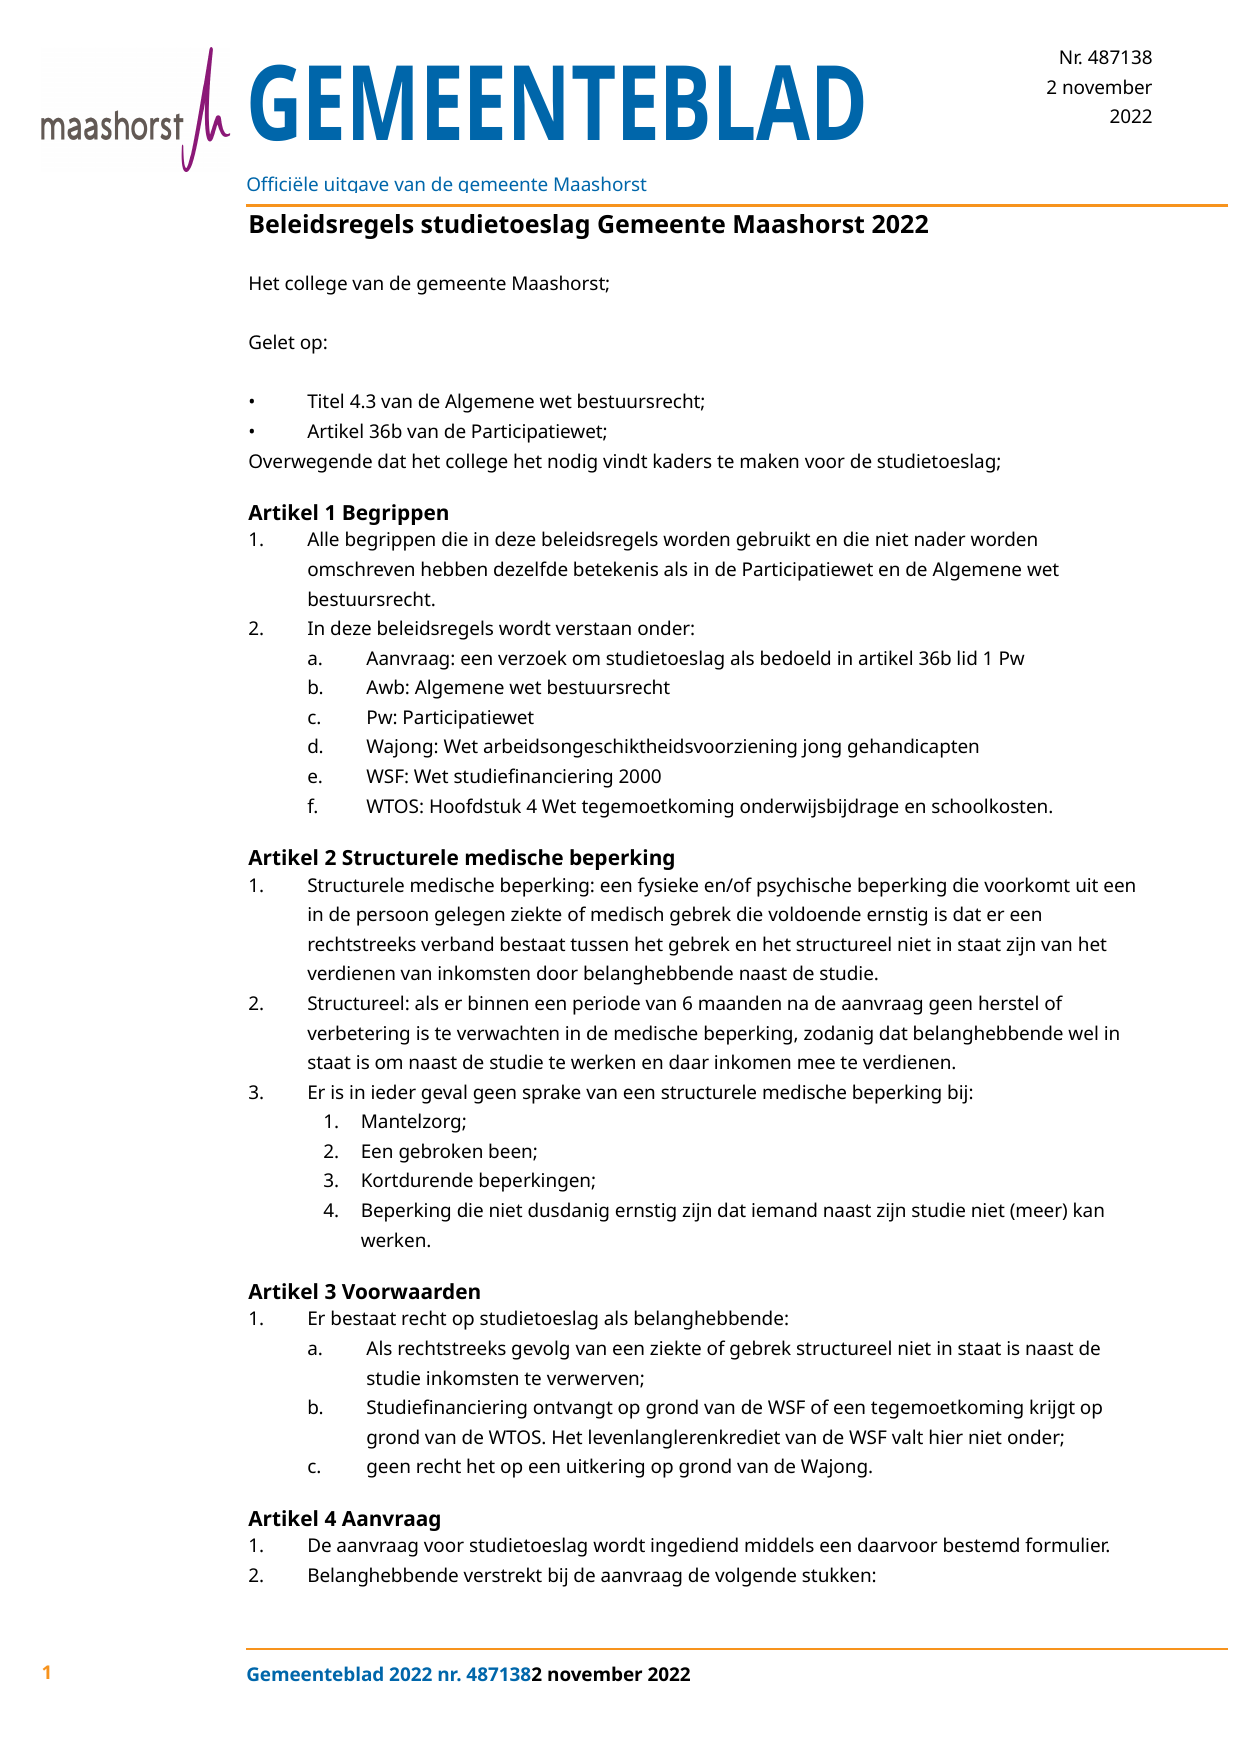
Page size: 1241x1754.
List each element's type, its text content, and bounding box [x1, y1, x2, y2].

list De aanvraag voor studietoeslag wordt ingediend middels een daarvoor bestemd formulier. [248, 1532, 1152, 1558]
list Alle begrippen die in deze beleidsregels worden gebruikt en die niet nader worden omschreven hebben dezelfde betekenis als in de Participatiewet en de Algemene wet bestuursrecht. [248, 527, 1152, 612]
text Overwegende dat het college het nodig vindt kaders te maken voor de studietoeslag; [248, 448, 1152, 473]
text Artikel 2 Structurele medische beperking [248, 843, 1152, 872]
list Aanvraag: een verzoek om studietoeslag als bedoeld in artikel 36b lid 1 Pw [307, 645, 1152, 671]
list Als rechtstreeks gevolg van een ziekte of gebrek structureel niet in staat is naast de studie inkomsten te verwerven; [307, 1335, 1152, 1391]
list Belanghebbende verstrekt bij de aanvraag de volgende stukken: [248, 1562, 1152, 1588]
list Er is in ieder geval geen sprake van een structurele medische beperking bij: [248, 1079, 1152, 1104]
text Artikel 1 Begrippen [248, 498, 1152, 527]
text Beleidsregels studietoeslag Gemeente Maashorst 2022 [248, 207, 1152, 241]
text Gelet op: [248, 329, 1152, 355]
text Het college van de gemeente Maashorst; [248, 270, 1152, 296]
list Titel 4.3 van de Algemene wet bestuursrecht; [248, 389, 1152, 414]
list Kortdurende beperkingen; [323, 1168, 1152, 1193]
list Studiefinanciering ontvangt op grond van de WSF of een tegemoetkoming krijgt op grond van de WTOS. Het levenlanglerenkrediet van de WSF valt hier niet onder; [307, 1394, 1152, 1450]
picture [41, 47, 231, 172]
list Er bestaat recht op studietoeslag als belanghebbende: [248, 1306, 1152, 1331]
text Artikel 4 Aanvraag [248, 1504, 1152, 1532]
list Structurele medische beperking: een fysieke en/of psychische beperking die voorkomt uit een in de persoon gelegen ziekte of medisch gebrek die voldoende ernstig is dat er een rechtstreeks verband bestaat tussen het gebrek en het structureel niet in staat zijn van het verdienen van inkomsten door belanghebbende naast de studie. [248, 872, 1152, 986]
list Mantelzorg; [323, 1108, 1152, 1134]
list geen recht het op een uitkering op grond van de Wajong. [307, 1453, 1152, 1479]
list Structureel: als er binnen een periode van 6 maanden na de aanvraag geen herstel of verbetering is te verwachten in de medische beperking, zodanig dat belanghebbende wel in staat is om naast de studie te werken en daar inkomen mee te verdienen. [248, 990, 1152, 1075]
list Awb: Algemene wet bestuursrecht [307, 674, 1152, 700]
list WTOS: Hoofdstuk 4 Wet tegemoetkoming onderwijsbijdrage en schoolkosten. [307, 793, 1152, 819]
list Beperking die niet dusdanig ernstig zijn dat iemand naast zijn studie niet (meer) kan werken. [323, 1197, 1152, 1252]
list Artikel 36b van de Participatiewet; [248, 418, 1152, 444]
text Artikel 3 Voorwaarden [248, 1277, 1152, 1306]
list Pw: Participatiewet [307, 704, 1152, 730]
list In deze beleidsregels wordt verstaan onder: [248, 615, 1152, 641]
list WSF: Wet studiefinanciering 2000 [307, 763, 1152, 789]
list Een gebroken been; [323, 1138, 1152, 1164]
list Wajong: Wet arbeidsongeschiktheidsvoorziening jong gehandicapten [307, 734, 1152, 759]
